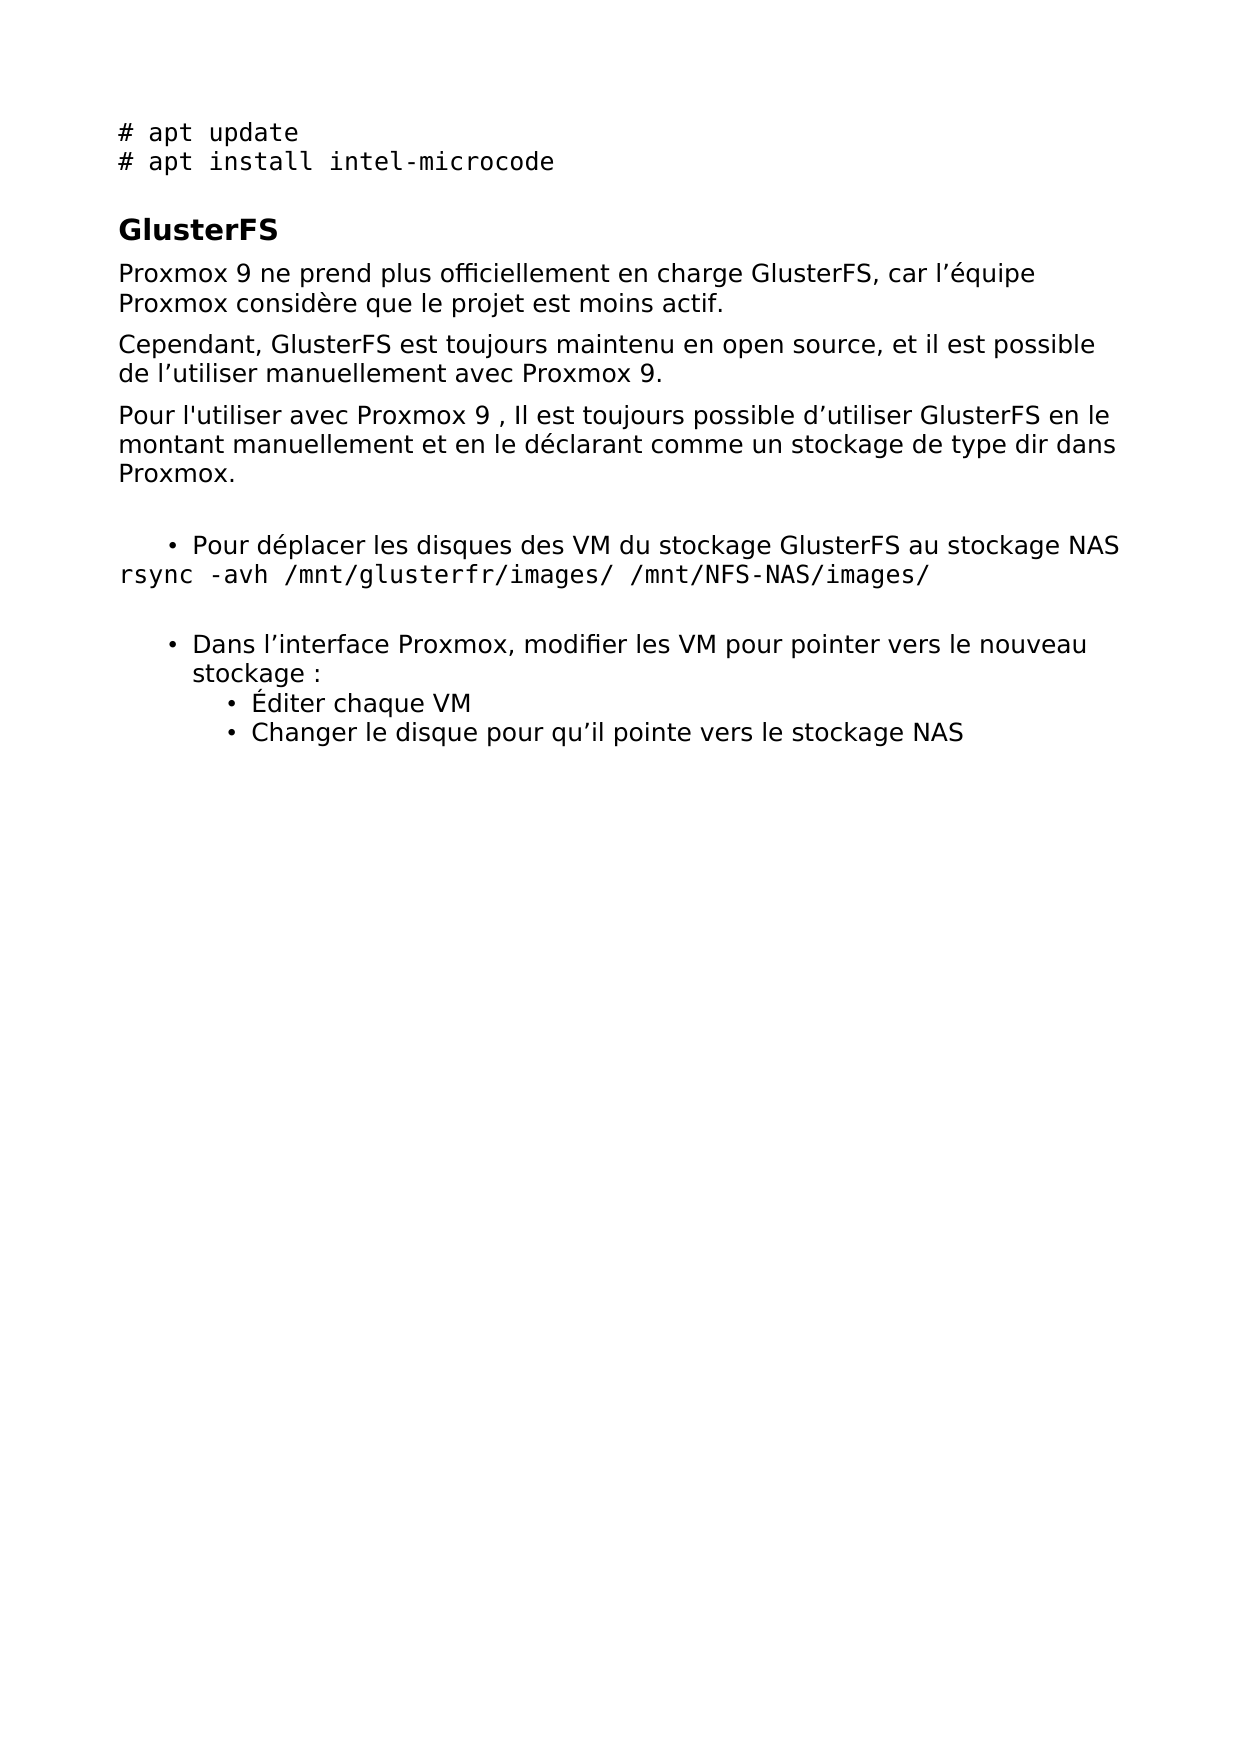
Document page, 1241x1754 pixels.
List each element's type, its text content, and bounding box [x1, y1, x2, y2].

subtitle GlusterFS [118, 213, 1122, 247]
list Dans l’interface Proxmox, modifier les VM pour pointer vers le nouveau stockage : [177, 630, 1122, 689]
text Proxmox 9 ne prend plus officiellement en charge GlusterFS, car l’équipe Proxmox considère que le projet est moins actif. [118, 260, 1122, 318]
text Cependant, GlusterFS est toujours maintenu en open source, et il est possible de l’utiliser manuellement avec Proxmox 9. [118, 331, 1122, 389]
list Pour déplacer les disques des VM du stockage GlusterFS au stockage NAS [177, 531, 1122, 560]
list Éditer chaque VM [236, 689, 1122, 718]
text rsync -avh /mnt/glusterfr/images/ /mnt/NFS-NAS/images/ [118, 560, 1122, 589]
text # apt update # apt install intel-microcode [118, 118, 1122, 176]
list Changer le disque pour qu’il pointe vers le stockage NAS [236, 718, 1122, 747]
text Pour l'utiliser avec Proxmox 9 , Il est toujours possible d’utiliser GlusterFS en le montant manuellement et en le déclarant comme un stockage de type dir dans Proxmox. [118, 401, 1122, 489]
